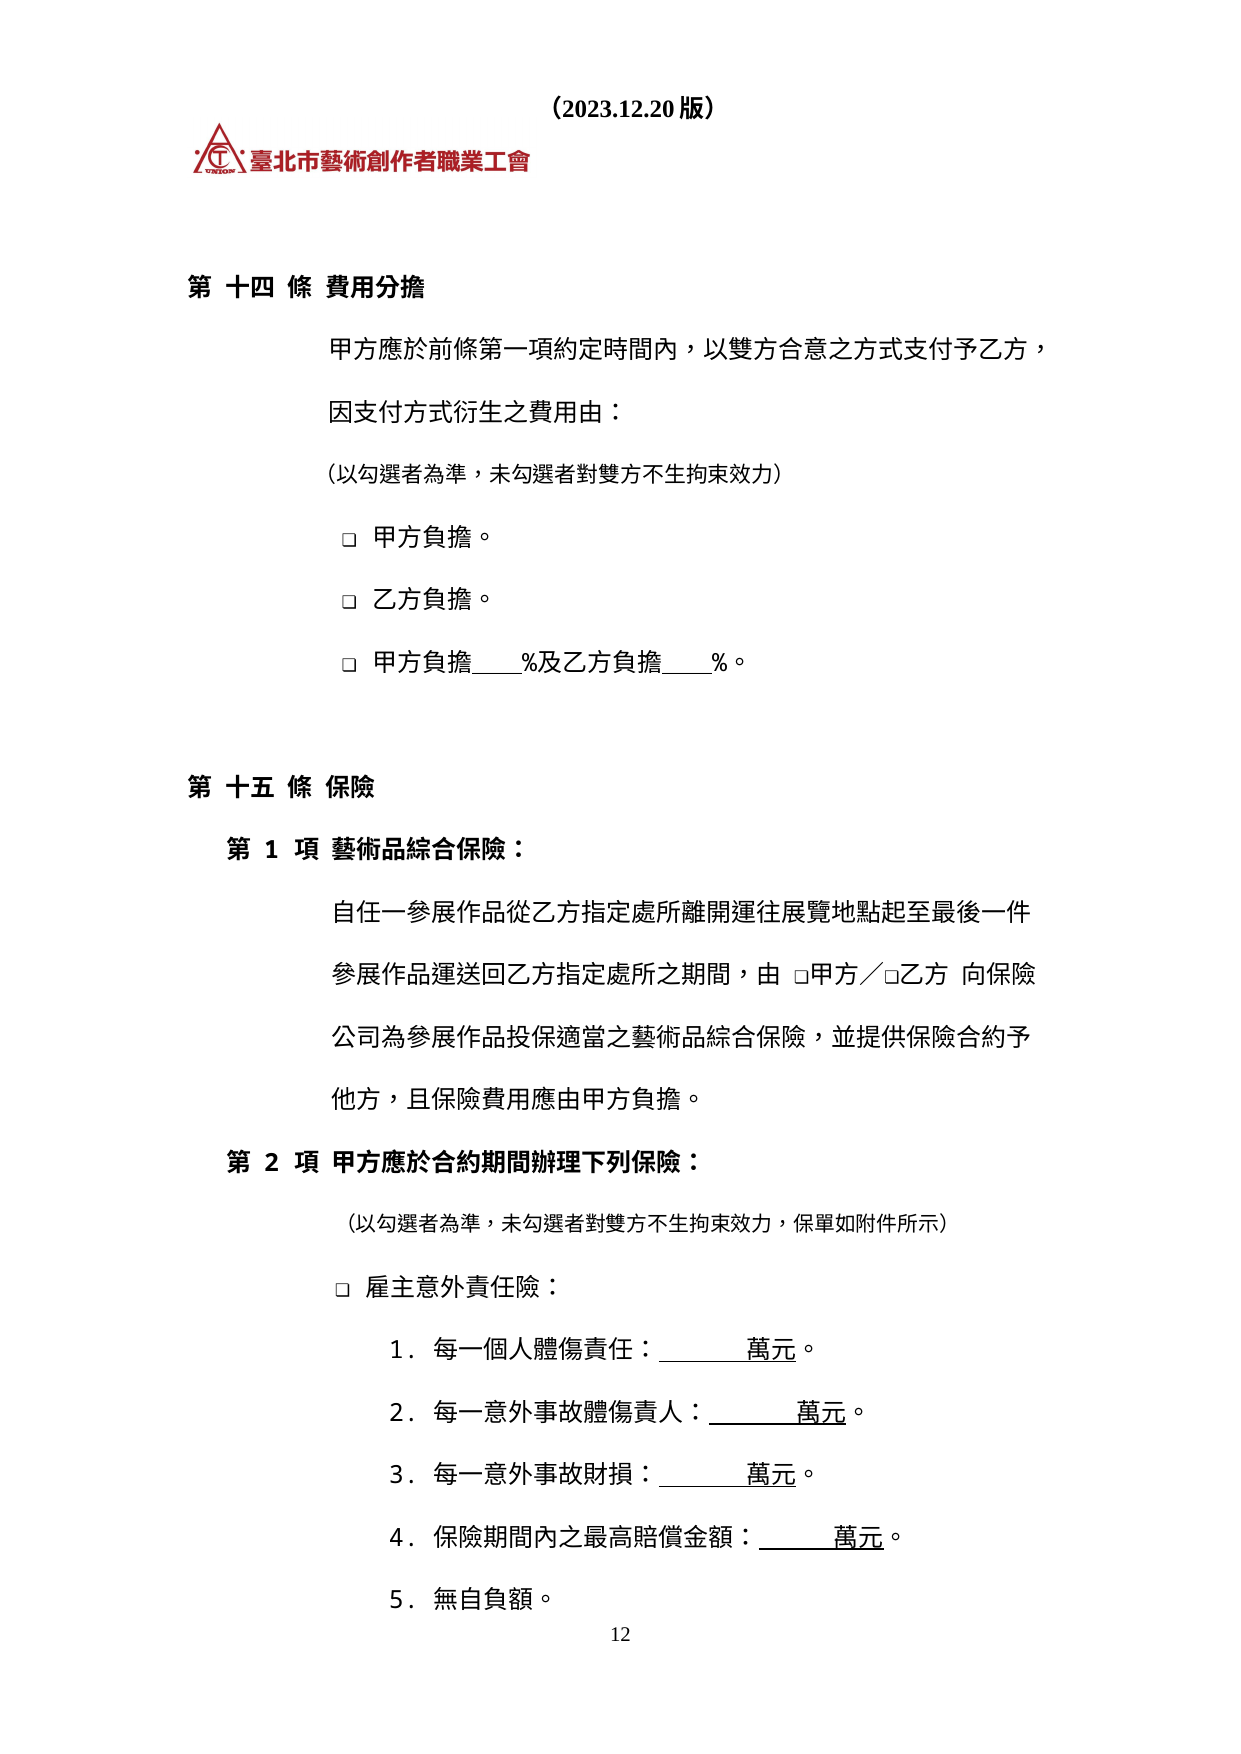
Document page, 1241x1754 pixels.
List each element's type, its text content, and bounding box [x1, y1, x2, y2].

text ❏ 甲方負擔＿＿%及乙方負擔＿＿%。 [342, 618, 1053, 681]
text 第 十五 條 保險 [187, 743, 1053, 806]
text 第 十四 條 費用分擔 [187, 243, 1053, 306]
text 第 1 項 藝術品綜合保險： [226, 806, 1053, 868]
text （以勾選者為準，未勾選者對雙方不生拘束效力，保單如附件所示） [335, 1181, 1053, 1243]
text （以勾選者為準，未勾選者對雙方不生拘束效力） [314, 431, 1053, 493]
text 2. 每一意外事故體傷責人： 萬元。 [388, 1368, 1053, 1431]
text 第 2 項 甲方應於合約期間辦理下列保險： [226, 1118, 1053, 1181]
text 3. 每一意外事故財損： 萬元。 [388, 1431, 1053, 1493]
text 4. 保險期間內之最高賠償金額： 萬元。 [388, 1493, 1053, 1556]
text ❏ 雇主意外責任險： [335, 1243, 1053, 1306]
text 5. 無自負額。 [388, 1556, 1053, 1618]
text ❏ 乙方負擔。 [342, 556, 1053, 618]
text 甲方應於前條第一項約定時間內，以雙方合意之方式支付予乙方，因支付方式衍生之費用由： [328, 306, 1053, 431]
text ❏ 甲方負擔。 [342, 493, 1053, 556]
text 自任一參展作品從乙方指定處所離開運往展覽地點起至最後一件參展作品運送回乙方指定處所之期間，由 ❏甲方／❏乙方 向保險公司為參展作品投保適當之藝術品綜合保險，並提供保險合約予他方，且保險費用應由甲方負擔。 [331, 868, 1053, 1118]
text 1. 每一個人體傷責任： 萬元。 [388, 1306, 1053, 1368]
